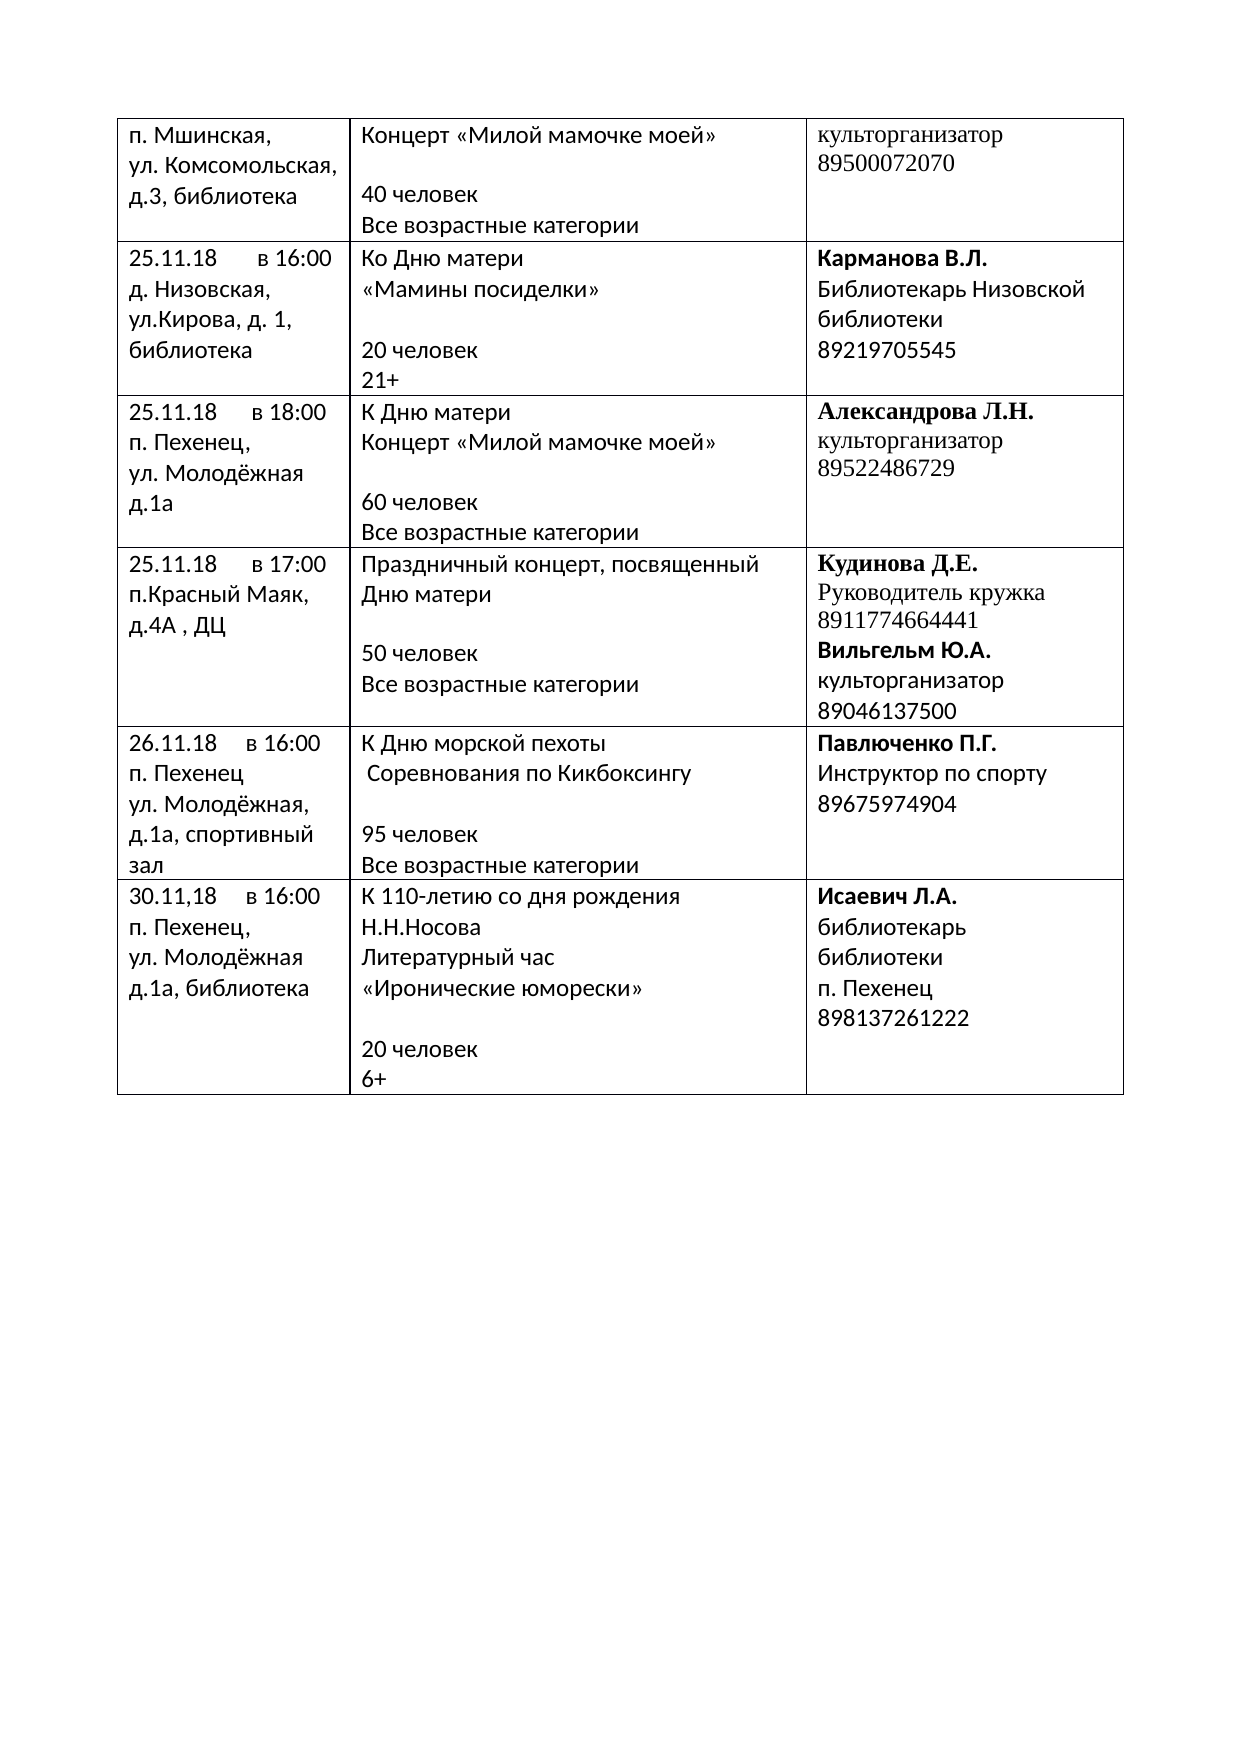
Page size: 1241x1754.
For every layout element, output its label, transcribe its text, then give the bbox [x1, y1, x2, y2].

table_cell культорганизатор 89500072070 [807, 119, 1123, 241]
table_cell Александрова Л.Н. культорганизатор 89522486729 [807, 396, 1123, 547]
table_cell Карманова В.Л. Библиотекарь Низовской библиотеки 89219705545 [807, 242, 1123, 395]
table_cell п. Мшинская, ул. Комсомольская, д.3, библиотека [118, 119, 349, 241]
table_cell Павлюченко П.Г. Инструктор по спорту 89675974904 [807, 727, 1123, 879]
table_cell Исаевич Л.А. библиотекарь библиотеки п. Пехенец 898137261222 [807, 880, 1123, 1094]
table_cell Ко Дню матери «Мамины посиделки» 20 человек 21+ [351, 242, 806, 395]
table_cell Кудинова Д.Е. Руководитель кружка 8911774664441 Вильгельм Ю.А. культорганизатор 89046137500 [807, 548, 1123, 726]
table_cell 25.11.18 в 16:00 д. Низовская, ул.Кирова, д. 1, библиотека [118, 242, 349, 395]
table_cell К Дню морской пехоты Соревнования по Кикбоксингу 95 человек Все возрастные категории [351, 727, 806, 879]
table_cell 30.11,18 в 16:00 п. Пехенец, ул. Молодёжная д.1а, библиотека [118, 880, 349, 1094]
table_cell К Дню матери Концерт «Милой мамочке моей» 60 человек Все возрастные категории [351, 396, 806, 547]
table_cell Концерт «Милой мамочке моей» 40 человек Все возрастные категории [351, 119, 806, 241]
table_cell К 110-летию со дня рождения Н.Н.Носова Литературный час «Иронические юморески» 20 человек 6+ [351, 880, 806, 1094]
table_cell 25.11.18 в 17:00 п.Красный Маяк, д.4А , ДЦ [118, 548, 349, 726]
table_cell 26.11.18 в 16:00 п. Пехенец ул. Молодёжная, д.1а, спортивный зал [118, 727, 349, 879]
table_cell Праздничный концерт, посвященный Дню матери 50 человек Все возрастные категории [351, 548, 806, 726]
table_cell 25.11.18 в 18:00 п. Пехенец, ул. Молодёжная д.1а [118, 396, 349, 547]
